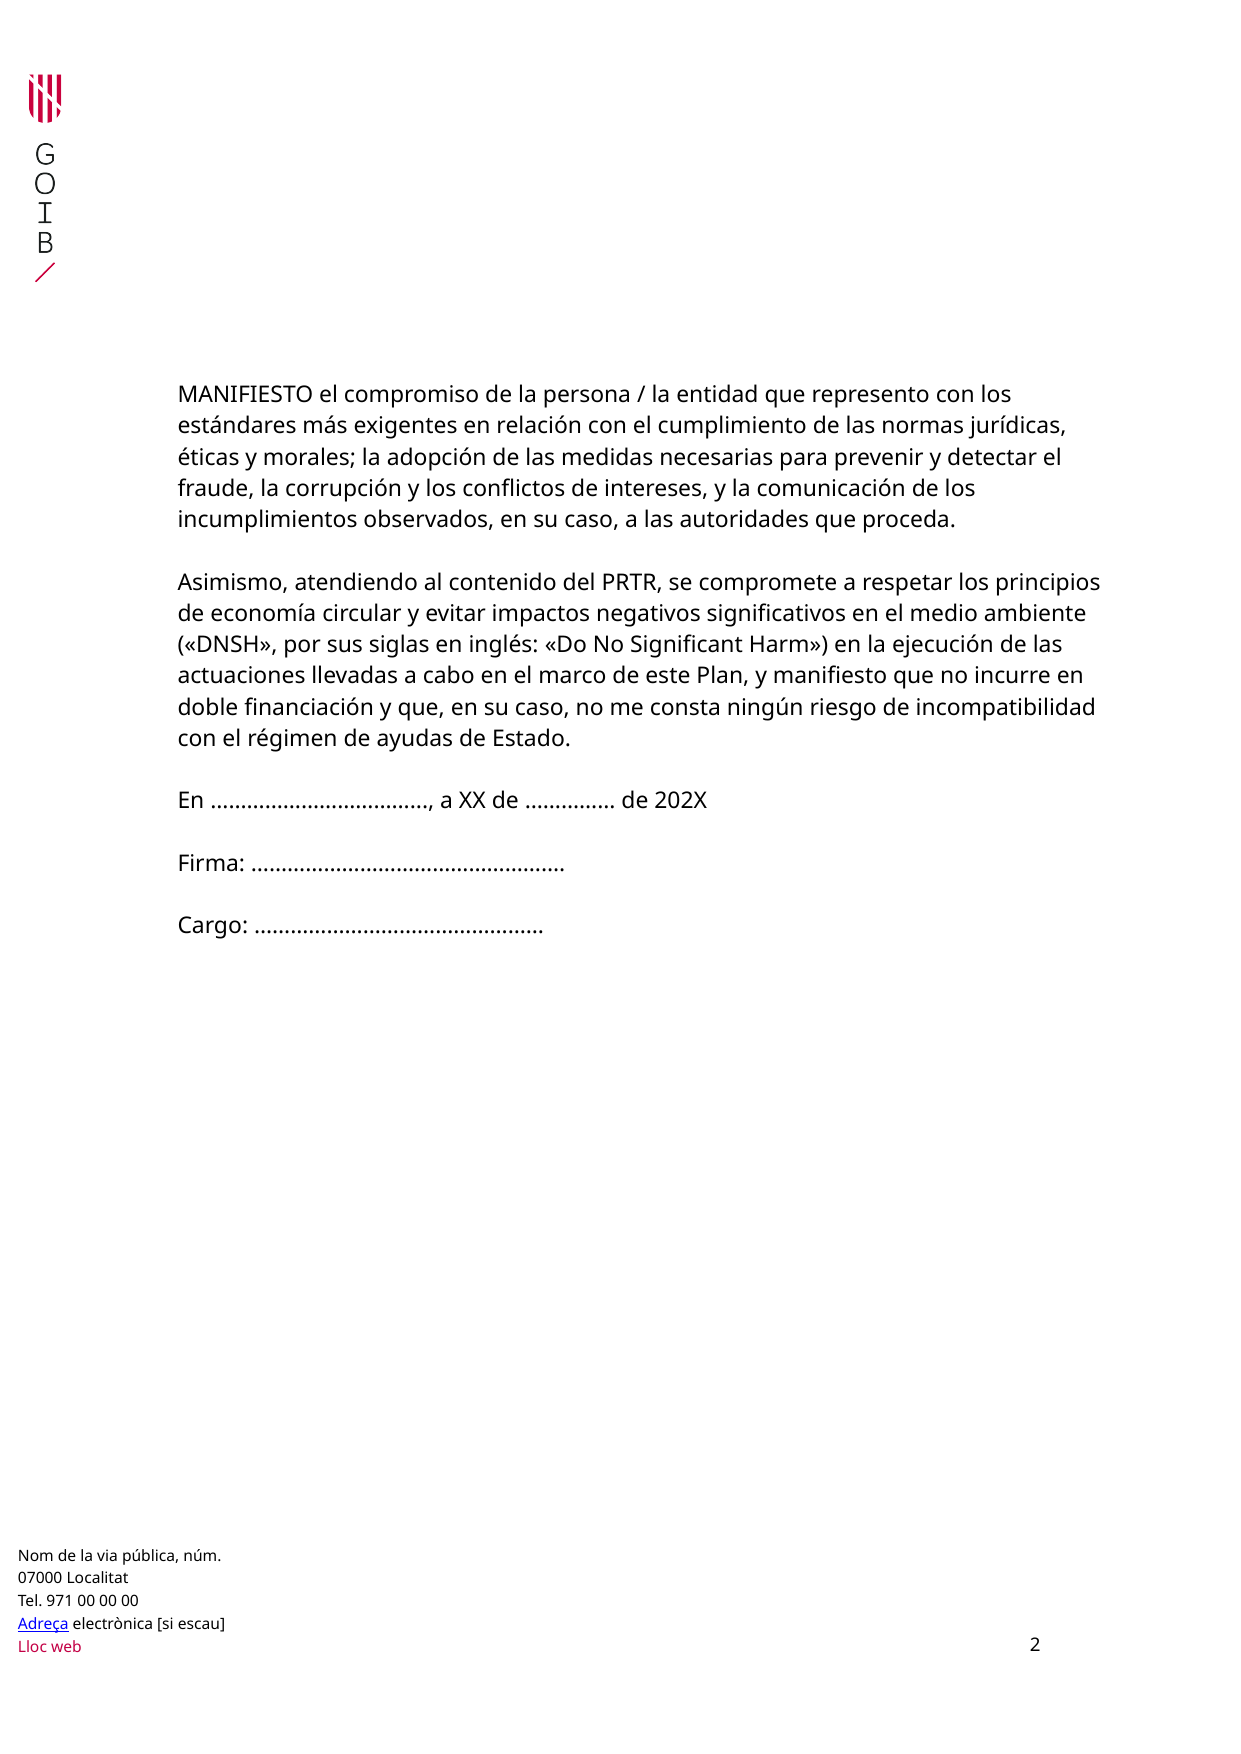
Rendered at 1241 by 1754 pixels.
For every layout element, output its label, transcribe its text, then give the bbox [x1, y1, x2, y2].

text Cargo: ………………………………………… [177, 909, 1104, 940]
text MANIFIESTO el compromiso de la persona / la entidad que represento con los estándares más exigentes en relación con el cumplimiento de las normas jurídicas, éticas y morales; la adopción de las medidas necesarias para prevenir y detectar el fraude, la corrupción y los conflictos de intereses, y la comunicación de los incumplimientos observados, en su caso, a las autoridades que proceda. [177, 378, 1104, 534]
text Asimismo, atendiendo al contenido del PRTR, se compromete a respetar los principios de economía circular y evitar impactos negativos significativos en el medio ambiente («DNSH», por sus siglas en inglés: «Do No Significant Harm») en la ejecución de las actuaciones llevadas a cabo en el marco de este Plan, y manifiesto que no incurre en doble financiación y que, en su caso, no me consta ningún riesgo de incompatibilidad con el régimen de ayudas de Estado. [177, 565, 1104, 753]
text En ……………………………..., a XX de …………… de 202X [177, 784, 1104, 815]
text Firma: ……………………………………………. [177, 847, 1104, 878]
